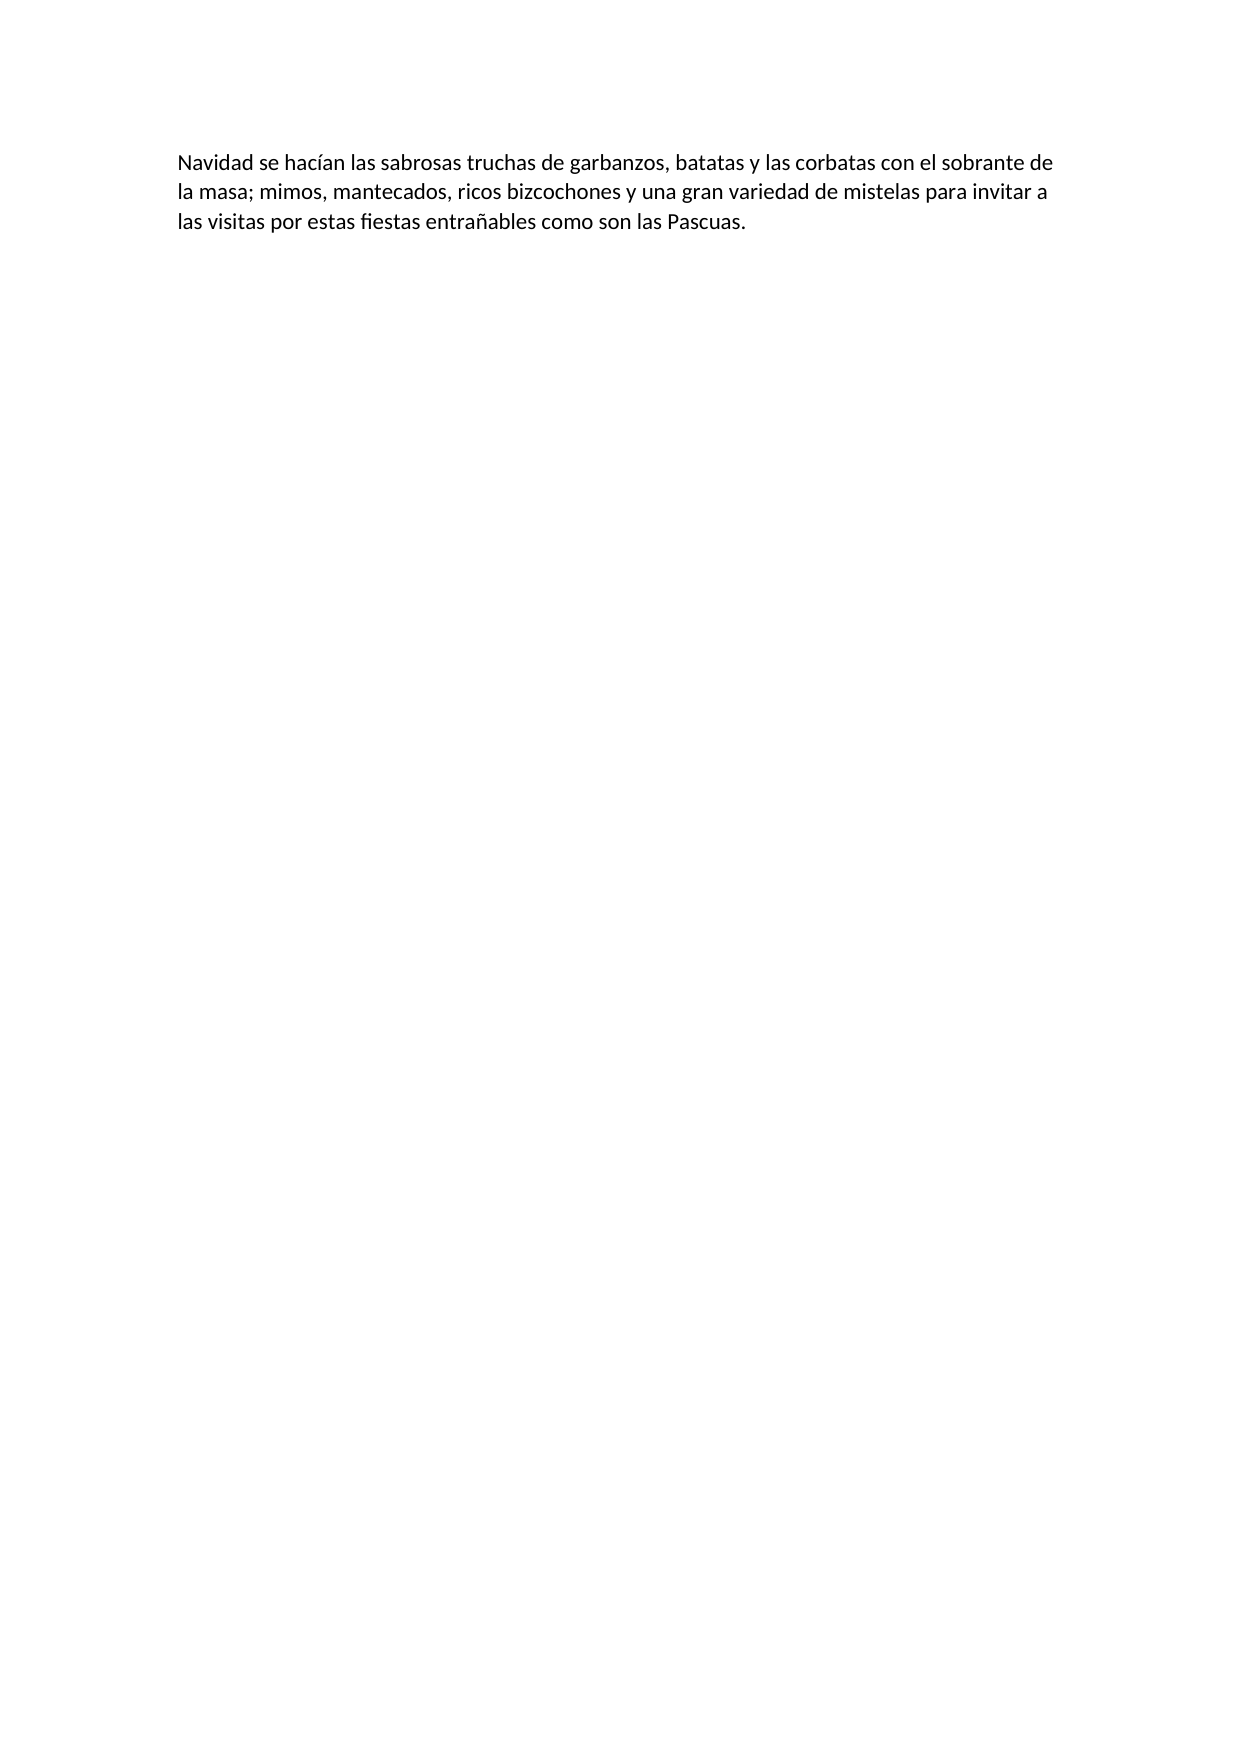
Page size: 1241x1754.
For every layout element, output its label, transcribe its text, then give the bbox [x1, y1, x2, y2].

text Navidad se hacían las sabrosas truchas de garbanzos, batatas y las corbatas con el sobrante de la masa; mimos, mantecados, ricos bizcochones y una gran variedad de mistelas para invitar a las visitas por estas fiestas entrañables como son las Pascuas. [177, 148, 1063, 235]
